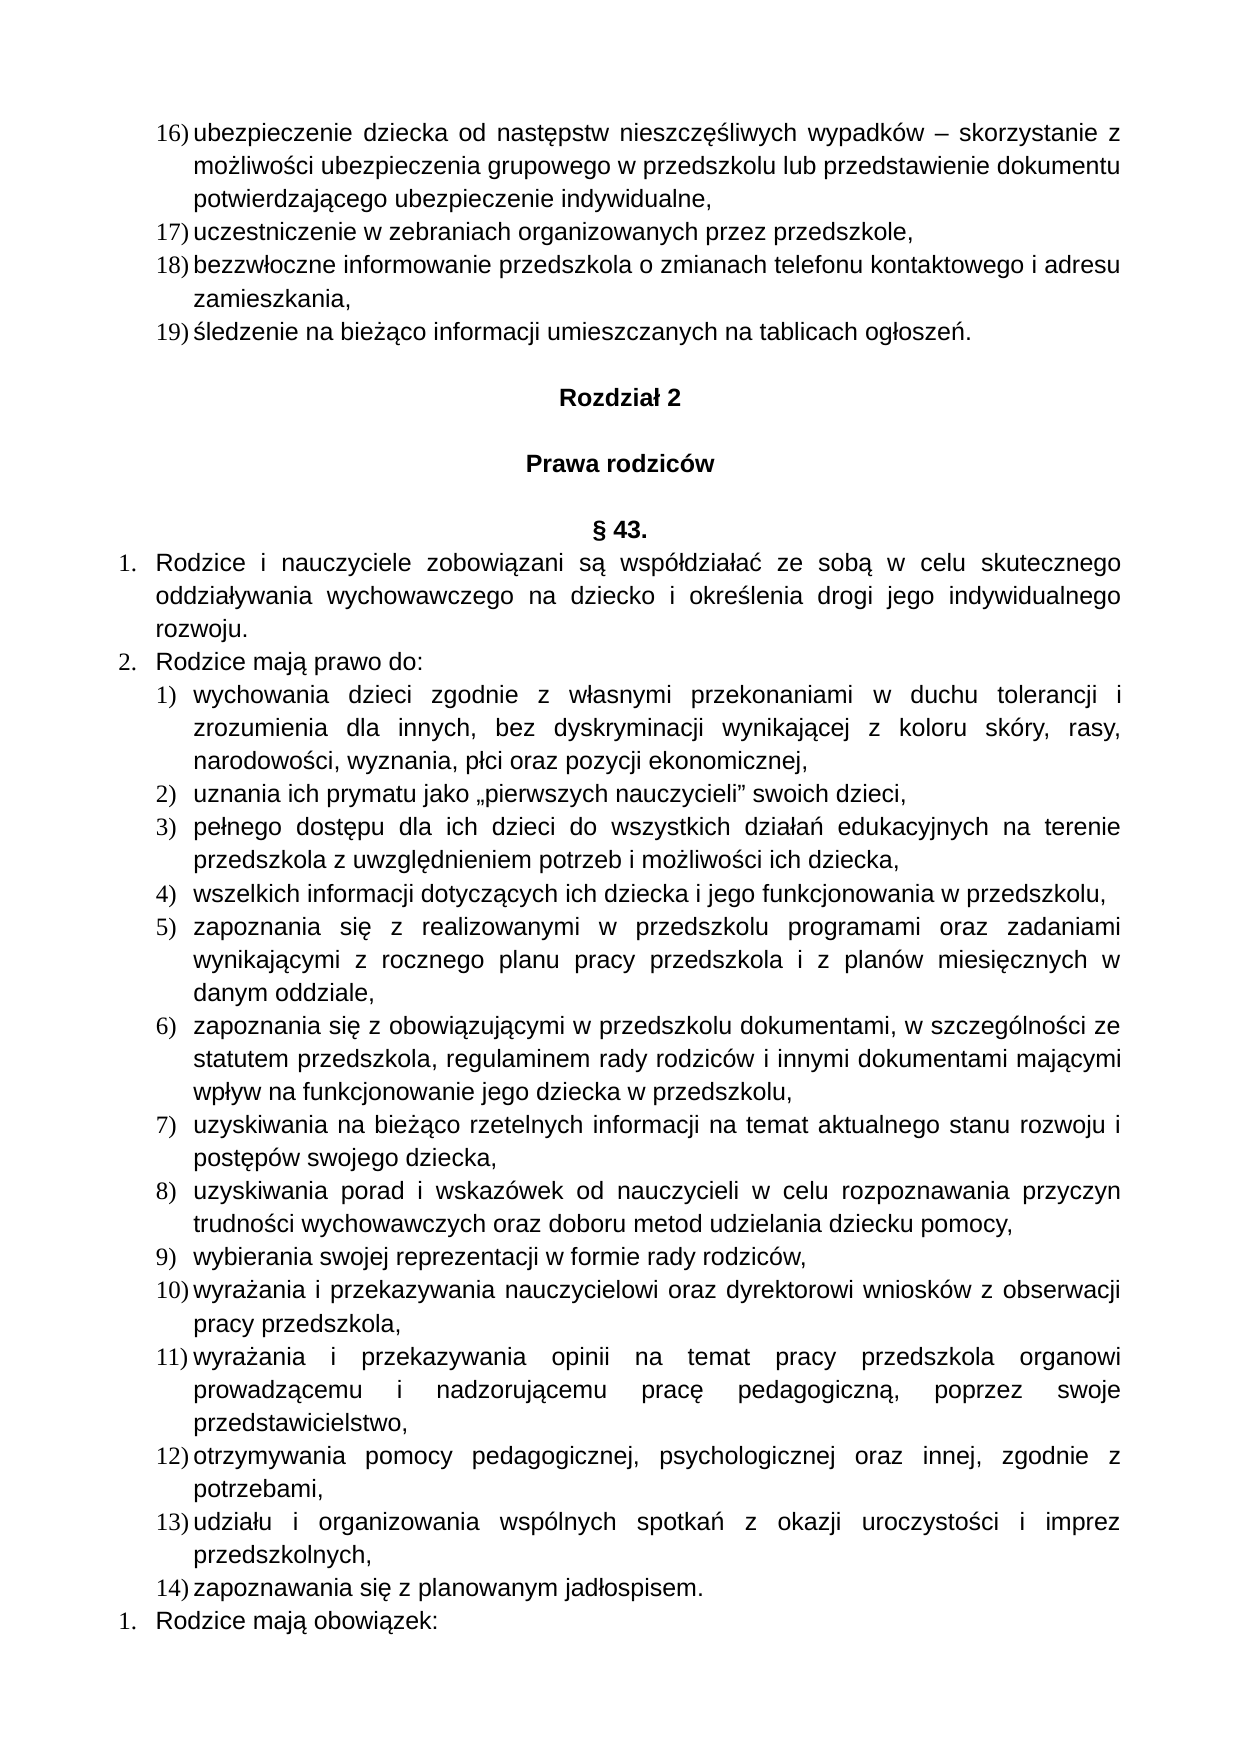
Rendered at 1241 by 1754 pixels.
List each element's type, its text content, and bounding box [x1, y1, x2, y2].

list wszelkich informacji dotyczących ich dziecka i jego funkcjonowania w przedszkolu, [156, 878, 1122, 907]
list otrzymywania pomocy pedagogicznej, psychologicznej oraz innej, zgodnie z potrzebami, [156, 1441, 1122, 1503]
list Rodzice mają obowiązek: [118, 1606, 1122, 1635]
list śledzenie na bieżąco informacji umieszczanych na tablicach ogłoszeń. [156, 317, 1122, 345]
list zapoznania się z obowiązującymi w przedszkolu dokumentami, w szczególności ze statutem przedszkola, regulaminem rady rodziców i innymi dokumentami mającymi wpływ na funkcjonowanie jego dziecka w przedszkolu, [156, 1011, 1122, 1106]
list Rodzice i nauczyciele zobowiązani są współdziałać ze sobą w celu skutecznego oddziaływania wychowawczego na dziecko i określenia drogi jego indywidualnego rozwoju. [118, 548, 1122, 643]
text Rozdział 2 [118, 383, 1122, 411]
list wyrażania i przekazywania nauczycielowi oraz dyrektorowi wniosków z obserwacji pracy przedszkola, [156, 1275, 1122, 1337]
list zapoznania się z realizowanymi w przedszkolu programami oraz zadaniami wynikającymi z rocznego planu pracy przedszkola i z planów miesięcznych w danym oddziale, [156, 912, 1122, 1007]
list wyrażania i przekazywania opinii na temat pracy przedszkola organowi prowadzącemu i nadzorującemu pracę pedagogiczną, poprzez swoje przedstawicielstwo, [156, 1342, 1122, 1436]
list ubezpieczenie dziecka od następstw nieszczęśliwych wypadków – skorzystanie z możliwości ubezpieczenia grupowego w przedszkolu lub przedstawienie dokumentu potwierdzającego ubezpieczenie indywidualne, [156, 118, 1122, 213]
list Rodzice mają prawo do: [118, 647, 1122, 676]
text Prawa rodziców [118, 449, 1122, 477]
list uzyskiwania porad i wskazówek od nauczycieli w celu rozpoznawania przyczyn trudności wychowawczych oraz doboru metod udzielania dziecku pomocy, [156, 1176, 1122, 1238]
list zapoznawania się z planowanym jadłospisem. [156, 1573, 1122, 1602]
list wybierania swojej reprezentacji w formie rady rodziców, [156, 1242, 1122, 1271]
list wychowania dzieci zgodnie z własnymi przekonaniami w duchu tolerancji i zrozumienia dla innych, bez dyskryminacji wynikającej z koloru skóry, rasy, narodowości, wyznania, płci oraz pozycji ekonomicznej, [156, 680, 1122, 775]
list udziału i organizowania wspólnych spotkań z okazji uroczystości i imprez przedszkolnych, [156, 1507, 1122, 1569]
list uznania ich prymatu jako „pierwszych nauczycieli” swoich dzieci, [156, 779, 1122, 808]
text § 43. [118, 515, 1122, 543]
list pełnego dostępu dla ich dzieci do wszystkich działań edukacyjnych na terenie przedszkola z uwzględnieniem potrzeb i możliwości ich dziecka, [156, 812, 1122, 874]
list uzyskiwania na bieżąco rzetelnych informacji na temat aktualnego stanu rozwoju i postępów swojego dziecka, [156, 1110, 1122, 1172]
list uczestniczenie w zebraniach organizowanych przez przedszkole, [156, 217, 1122, 246]
list bezzwłoczne informowanie przedszkola o zmianach telefonu kontaktowego i adresu zamieszkania, [156, 250, 1122, 312]
